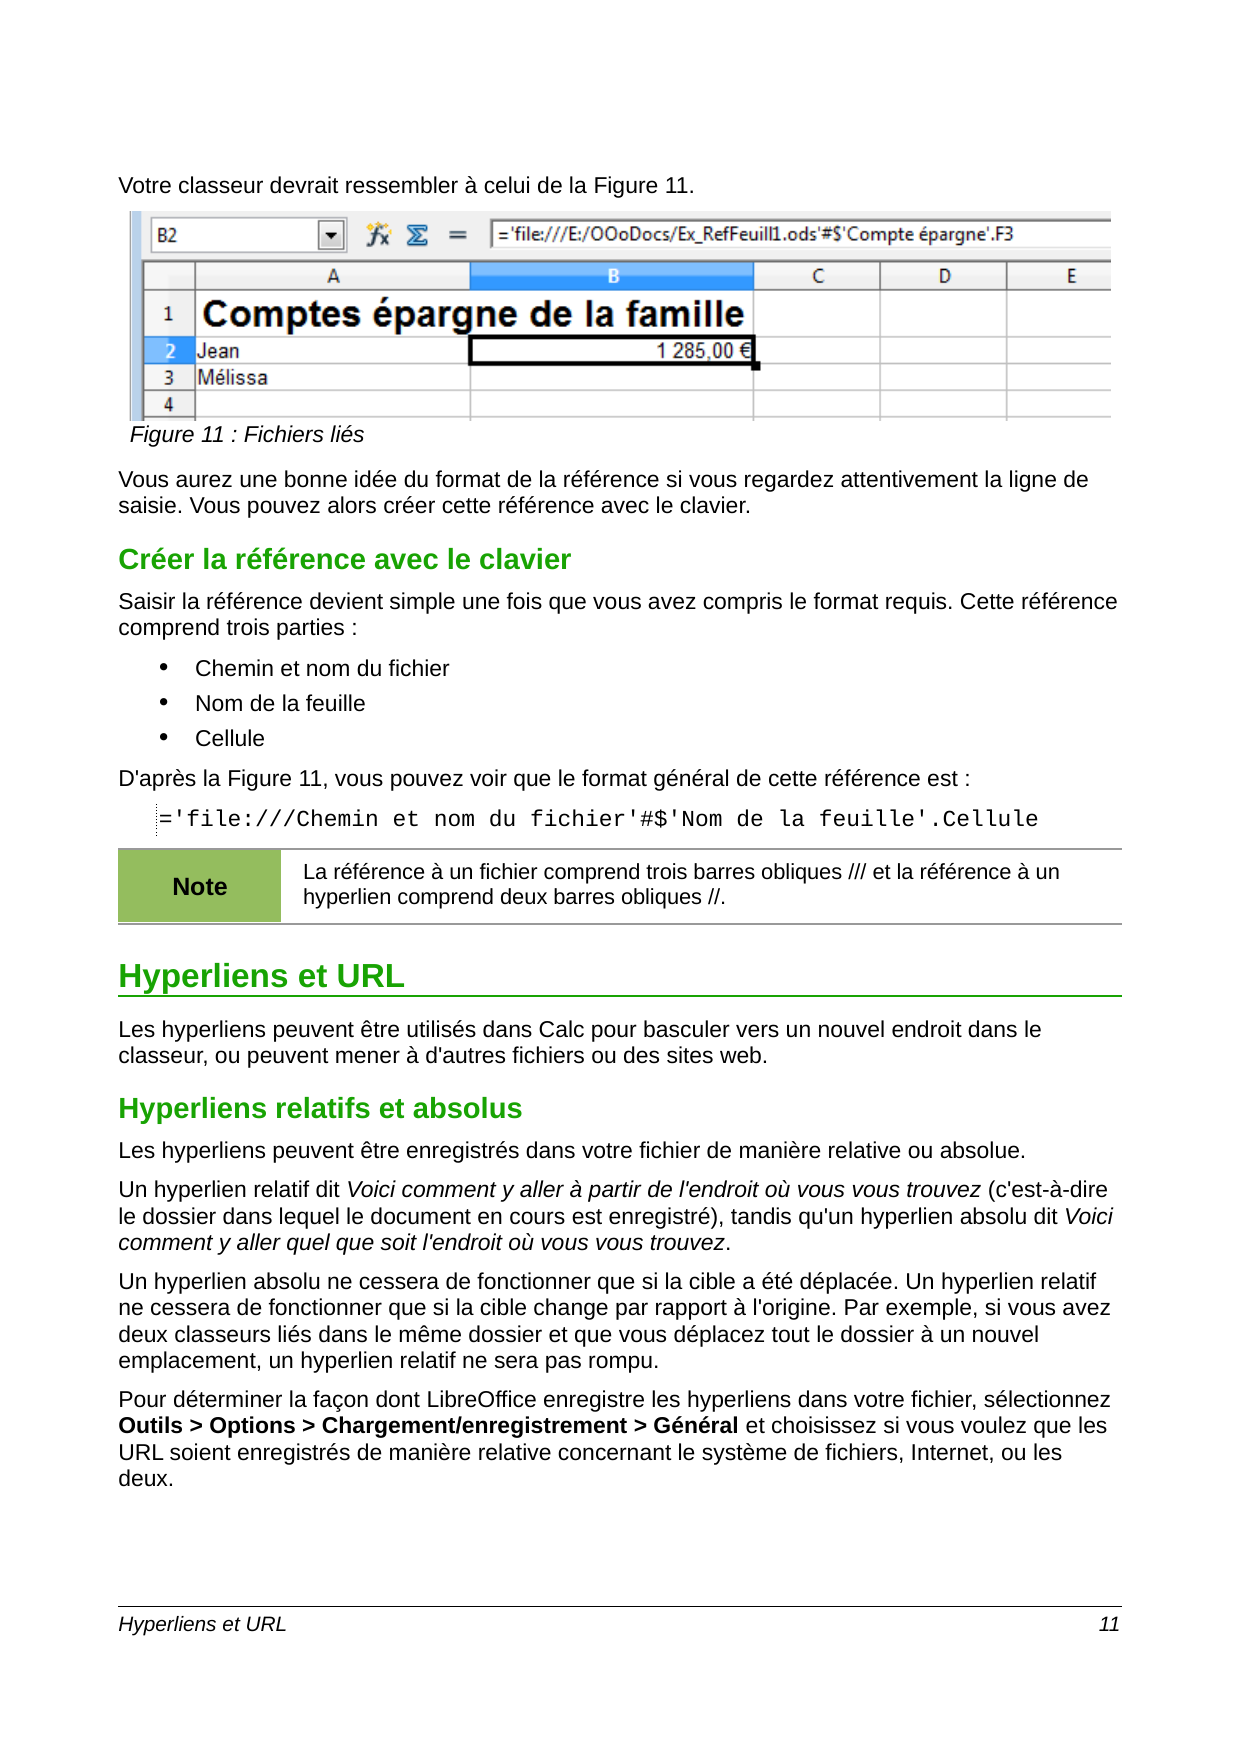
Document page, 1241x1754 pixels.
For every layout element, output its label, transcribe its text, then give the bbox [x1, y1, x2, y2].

subtitle Hyperliens relatifs et absolus [118, 1092, 1122, 1125]
subtitle Créer la référence avec le clavier [118, 542, 1122, 575]
text Les hyperliens peuvent être enregistrés dans votre fichier de manière relative ou absolue. [118, 1137, 1122, 1164]
text Figure 11 : Fichiers liés [129, 421, 1111, 447]
picture [129, 211, 1111, 421]
list Nom de la feuille [156, 688, 1122, 717]
table_header La référence à un fichier comprend trois barres obliques /// et la référence à un hyperlien comprend deux barres obliques //. [281, 850, 1122, 922]
text D'après la Figure 11, vous pouvez voir que le format général de cette référence est : [118, 765, 1122, 792]
subtitle Hyperliens et URL [118, 956, 1122, 995]
text Saisir la référence devient simple une fois que vous avez compris le format requis. Cette référence comprend trois parties : [118, 588, 1122, 640]
text Un hyperlien relatif dit Voici comment y aller à partir de l'endroit où vous vous trouvez (c'est-à-dire le dossier dans lequel le document en cours est enregistré), tandis qu'un hyperlien absolu dit Voici comment y aller quel que soit l'endroit où vous vous trouvez. [118, 1176, 1122, 1255]
text Votre classeur devrait ressembler à celui de la Figure 11. [118, 172, 1122, 199]
text Vous aurez une bonne idée du format de la référence si vous regardez attentivement la ligne de saisie. Vous pouvez alors créer cette référence avec le clavier. [118, 466, 1122, 519]
text Un hyperlien absolu ne cessera de fonctionner que si la cible a été déplacée. Un hyperlien relatif ne cessera de fonctionner que si la cible change par rapport à l'origine. Par exemple, si vous avez deux classeurs liés dans le même dossier et que vous déplacez tout le dossier à un nouvel emplacement, un hyperlien relatif ne sera pas rompu. [118, 1268, 1122, 1373]
list Cellule [156, 724, 1122, 753]
text ='file:///Chemin et nom du fichier'#$'Nom de la feuille'.Cellule [156, 804, 1122, 836]
table_header Note [118, 850, 281, 922]
text Pour déterminer la façon dont LibreOffice enregistre les hyperliens dans votre fichier, sélectionnez Outils > Options > Chargement/enregistrement > Général et choisissez si vous voulez que les URL soient enregistrés de manière relative concernant le système de fichiers, Internet, ou les deux. [118, 1386, 1122, 1491]
text Les hyperliens peuvent être utilisés dans Calc pour basculer vers un nouvel endroit dans le classeur, ou peuvent mener à d'autres fichiers ou des sites web. [118, 1016, 1122, 1068]
list Chemin et nom du fichier [156, 653, 1122, 682]
